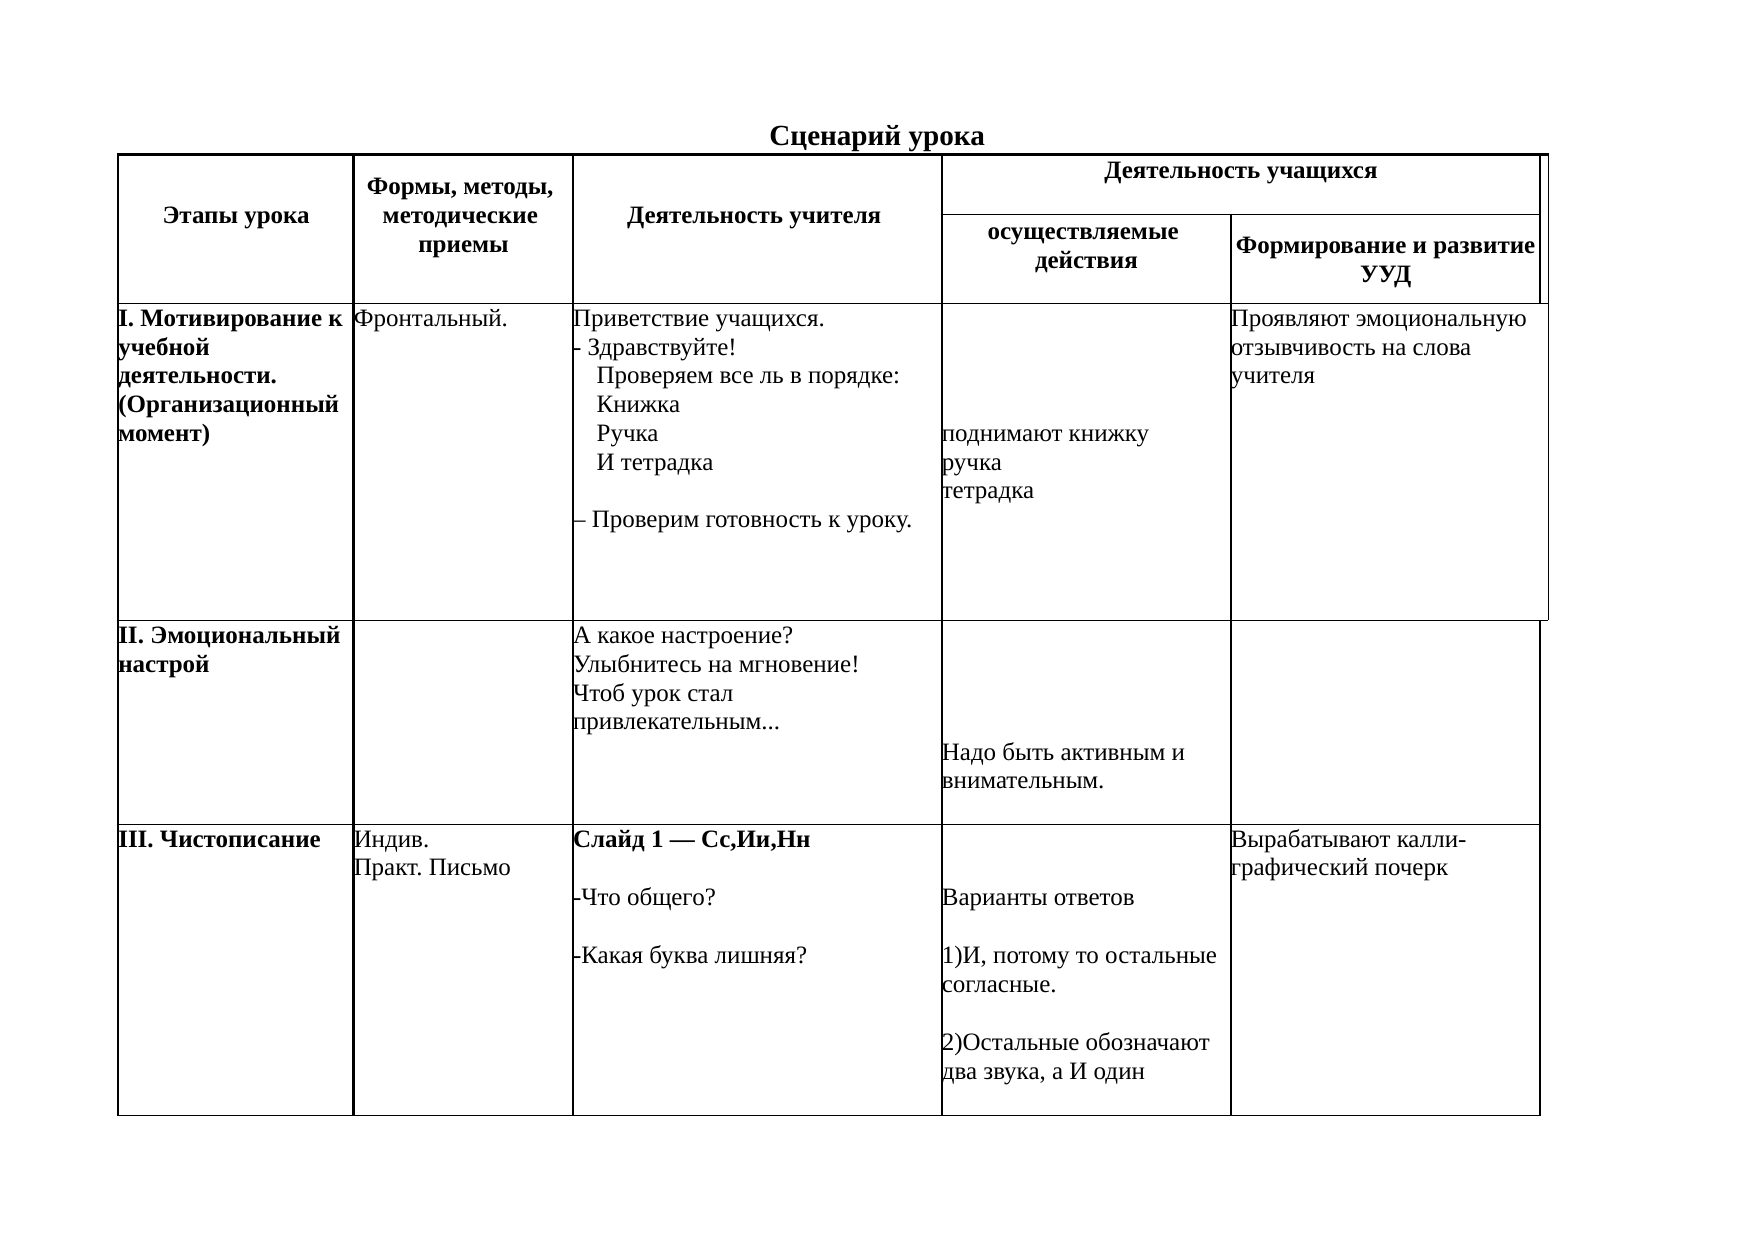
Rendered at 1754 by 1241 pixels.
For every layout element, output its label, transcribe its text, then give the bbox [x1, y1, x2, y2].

table_cell Проявляют эмоциональную отзывчивость на слова учителя [1232, 304, 1548, 620]
table_cell Слайд 1 — Сс,Ии,Нн -Что общего? -Какая буква лишняя? [574, 825, 941, 1115]
table_cell II. Эмоциональный настрой [119, 621, 352, 823]
table_cell I. Мотивирование к учебной деятельности. (Организационный момент) [119, 304, 352, 620]
table_cell осуществляемые действия [943, 215, 1230, 303]
table_cell [1541, 824, 1548, 1115]
table_cell Фронтальный. [355, 304, 572, 620]
table_cell поднимают книжку ручка тетрадка [943, 304, 1230, 620]
table_cell А какое настроение? Улыбнитесь на мгновение! Чтоб урок стал привлекательным... [574, 621, 941, 823]
table_cell Приветствие учащихся. - Здравствуйте! Проверяем все ль в порядке: Книжка Ручка И тетрадка – Проверим готовность к уроку. [574, 304, 941, 620]
table_header Этапы урока [119, 156, 352, 303]
table_cell III. Чистописание [119, 825, 352, 1115]
table_cell [1541, 621, 1548, 823]
table_header [1541, 156, 1548, 303]
table_cell Вырабатывают калли-графический почерк [1232, 825, 1539, 1115]
table_cell Формирование и развитие УУД [1232, 215, 1539, 303]
table_cell [1232, 621, 1539, 823]
table_cell [355, 621, 572, 823]
table_header Формы, методы, методические приемы [355, 156, 572, 303]
text Сценарий урока [118, 118, 1636, 152]
table_cell Варианты ответов 1)И, потому то остальные согласные. 2)Остальные обозначают два звука, а И один [943, 825, 1230, 1115]
table_cell Надо быть активным и внимательным. [943, 621, 1230, 823]
table_cell Индив. Практ. Письмо [355, 825, 572, 1115]
table_header Деятельность учителя [574, 156, 941, 303]
table_header Деятельность учащихся [943, 156, 1539, 214]
